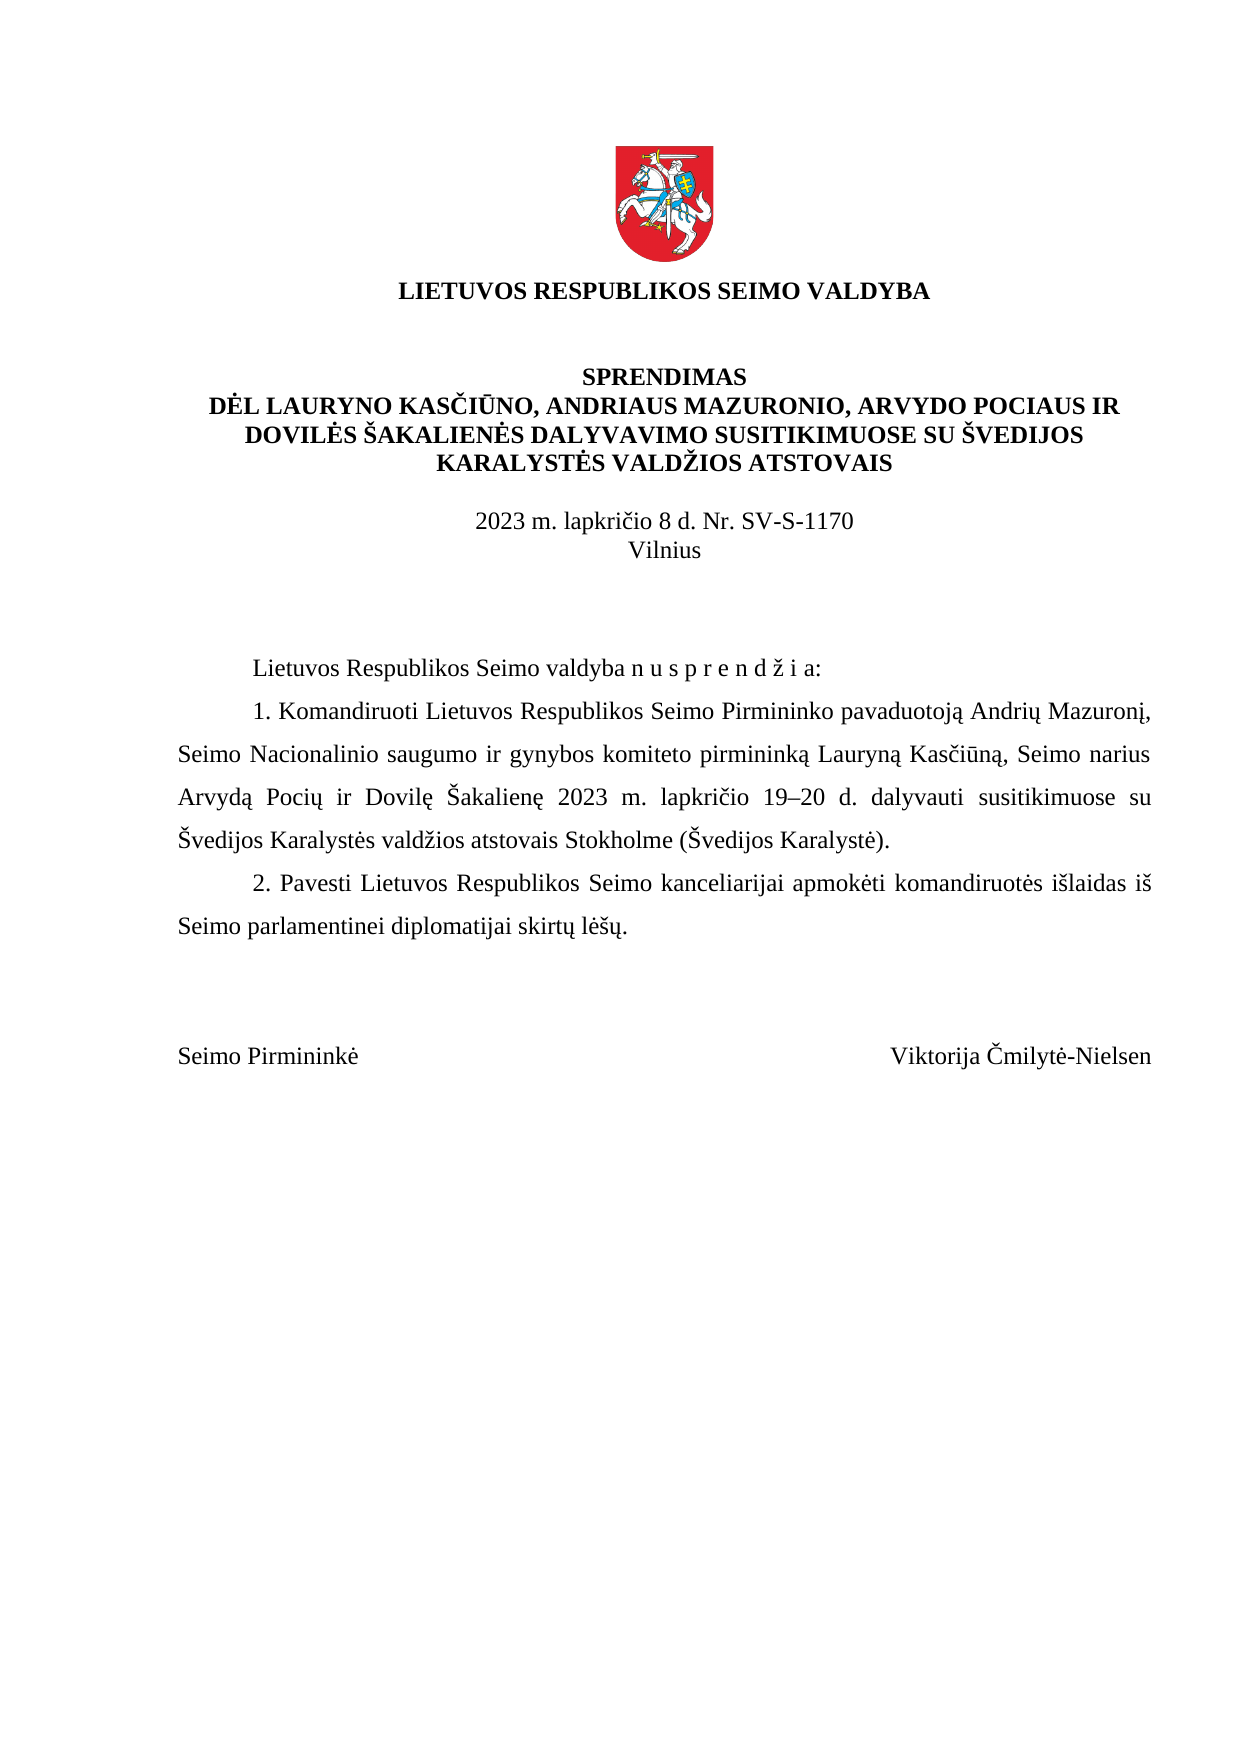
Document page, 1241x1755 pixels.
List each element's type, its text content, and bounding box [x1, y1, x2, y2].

text LIETUVOS RESPUBLIKOS SEIMO VALDYBA [177, 276, 1152, 305]
text 1. Komandiruoti Lietuvos Respublikos Seimo Pirmininko pavaduotoją Andrių Mazuronį, Seimo Nacionalinio saugumo ir gynybos komiteto pirmininką Lauryną Kasčiūną, Seimo narius Arvydą Pocių ir Dovilę Šakalienę 2023 m. lapkričio 19–20 d. dalyvauti susitikimuose su Švedijos Karalystės valdžios atstovais Stokholme (Švedijos Karalystė). [177, 696, 1152, 854]
text Lietuvos Respublikos Seimo valdyba nusprendžia: [177, 653, 1152, 681]
text DĖL LAURYNO KASČIŪNO, ANDRIAUS MAZURONIO, ARVYDO POCIAUS IR DOVILĖS ŠAKALIENĖS DALYVAVIMO SUSITIKIMUOSE SU ŠVEDIJOS KARALYSTĖS VALDŽIOS ATSTOVAIS [177, 391, 1152, 477]
text 2. Pavesti Lietuvos Respublikos Seimo kanceliarijai apmokėti komandiruotės išlaidas iš Seimo parlamentinei diplomatijai skirtų lėšų. [177, 868, 1152, 940]
text Seimo Pirmininkė Viktorija Čmilytė-Nielsen [177, 1041, 1152, 1069]
text 2023 m. lapkričio 8 d. Nr. SV-S-1170 [177, 506, 1152, 535]
text Vilnius [177, 535, 1152, 563]
text SPRENDIMAS [177, 362, 1152, 391]
